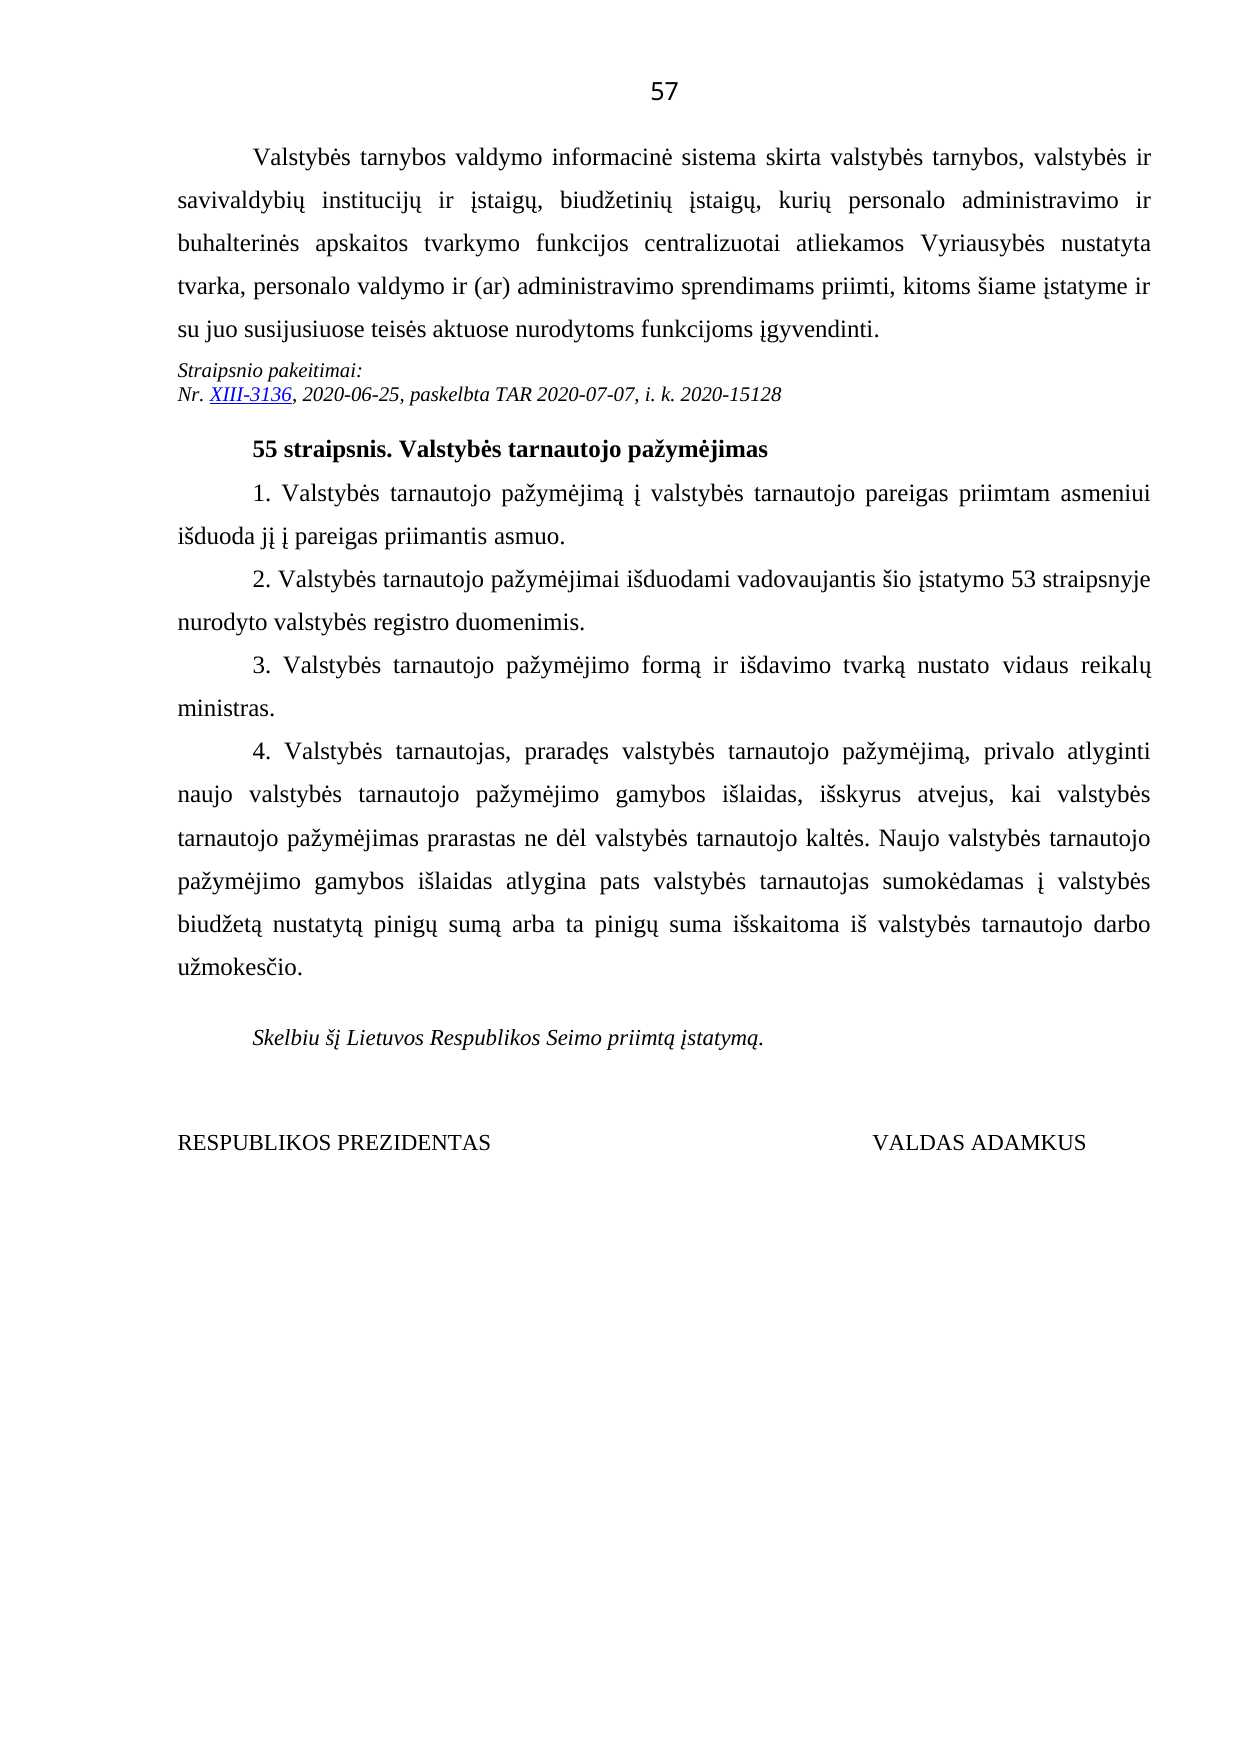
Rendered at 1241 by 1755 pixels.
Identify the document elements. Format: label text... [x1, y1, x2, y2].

text 4. Valstybės tarnautojas, praradęs valstybės tarnautojo pažymėjimą, privalo atlyginti naujo valstybės tarnautojo pažymėjimo gamybos išlaidas, išskyrus atvejus, kai valstybės tarnautojo pažymėjimas prarastas ne dėl valstybės tarnautojo kaltės. Naujo valstybės tarnautojo pažymėjimo gamybos išlaidas atlygina pats valstybės tarnautojas sumokėdamas į valstybės biudžetą nustatytą pinigų sumą arba ta pinigų suma išskaitoma iš valstybės tarnautojo darbo užmokesčio. [177, 736, 1152, 981]
text 2. Valstybės tarnautojo pažymėjimai išduodami vadovaujantis šio įstatymo 53 straipsnyje nurodyto valstybės registro duomenimis. [177, 564, 1152, 636]
text 1. Valstybės tarnautojo pažymėjimą į valstybės tarnautojo pareigas priimtam asmeniui išduoda jį į pareigas priimantis asmuo. [177, 478, 1152, 549]
text Valstybės tarnybos valdymo informacinė sistema skirta valstybės tarnybos, valstybės ir savivaldybių institucijų ir įstaigų, biudžetinių įstaigų, kurių personalo administravimo ir buhalterinės apskaitos tvarkymo funkcijos centralizuotai atliekamos Vyriausybės nustatyta tvarka, personalo valdymo ir (ar) administravimo sprendimams priimti, kitoms šiame įstatyme ir su juo susijusiuose teisės aktuose nurodytoms funkcijoms įgyvendinti. [177, 142, 1152, 343]
text Straipsnio pakeitimai: [177, 358, 1152, 382]
text Nr. XIII-3136, 2020-06-25, paskelbta TAR 2020-07-07, i. k. 2020-15128 [177, 382, 1152, 406]
text RESPUBLIKOS PREZIDENTAS VALDAS ADAMKUS [177, 1129, 1157, 1156]
text Skelbiu šį Lietuvos Respublikos Seimo priimtą įstatymą. [177, 1024, 1157, 1050]
text 3. Valstybės tarnautojo pažymėjimo formą ir išdavimo tvarką nustato vidaus reikalų ministras. [177, 650, 1152, 722]
text 55 straipsnis. Valstybės tarnautojo pažymėjimas [177, 434, 1152, 463]
